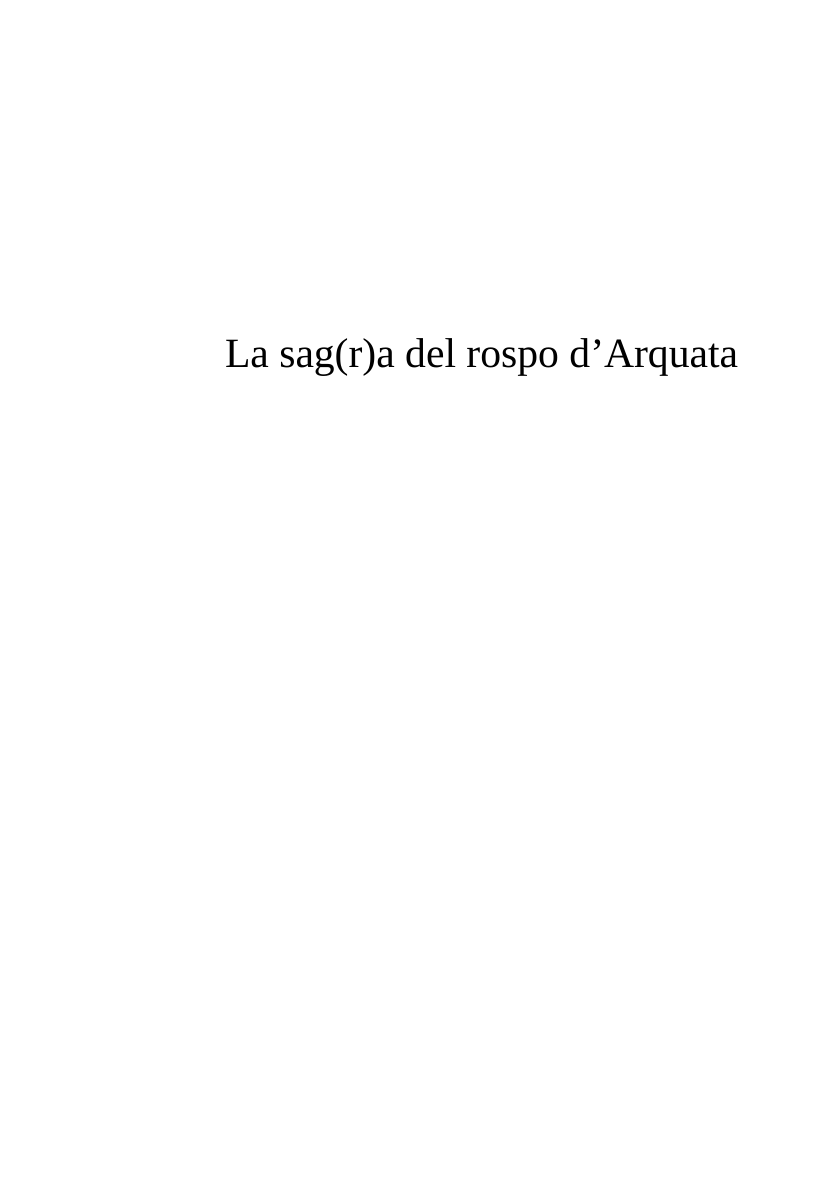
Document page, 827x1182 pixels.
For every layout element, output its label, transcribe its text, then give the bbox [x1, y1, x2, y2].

title La sag(r)a del rospo d’Arquata [118, 328, 738, 376]
